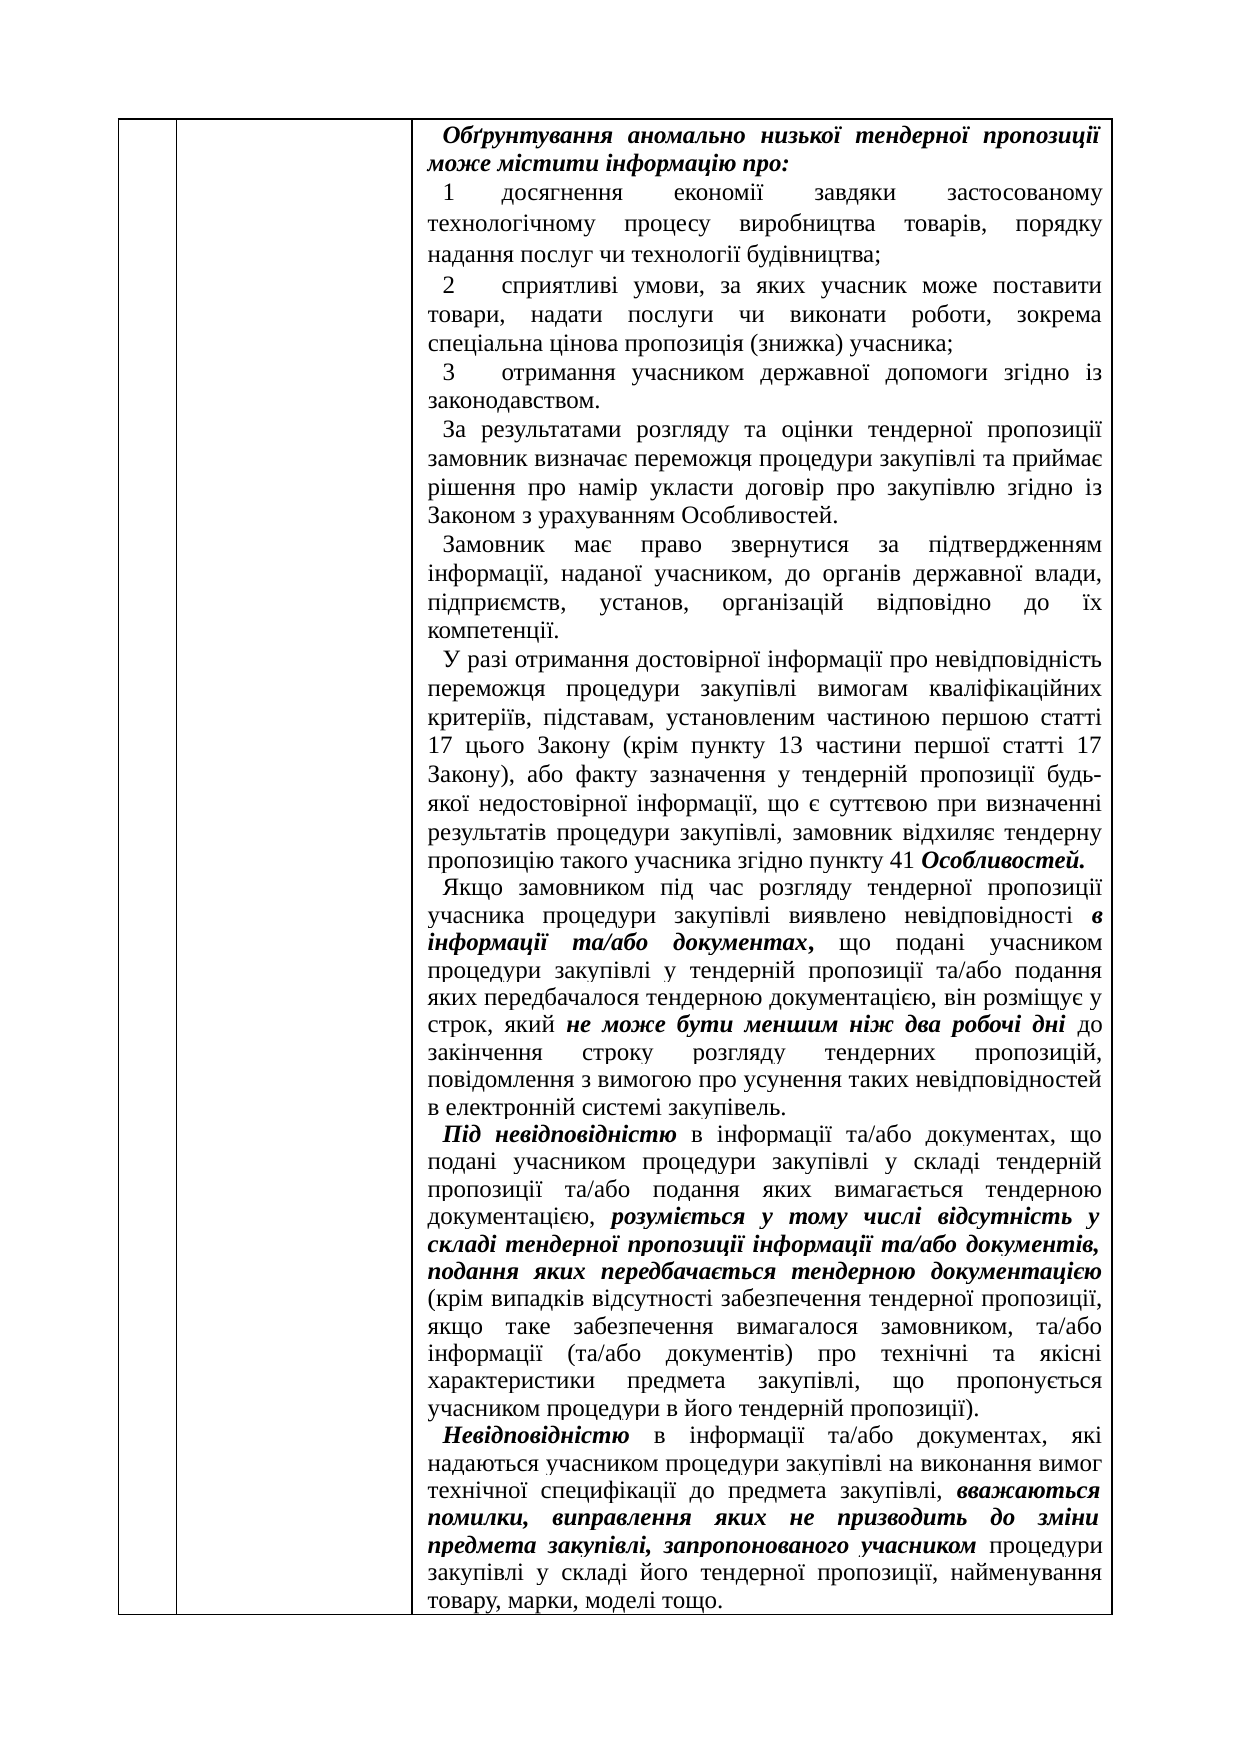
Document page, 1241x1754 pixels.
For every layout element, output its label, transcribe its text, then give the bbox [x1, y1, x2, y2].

table_cell [119, 120, 176, 1613]
table_cell Обґрунтування аномально низької тендерної пропозиції може містити інформацію про: досягнення економії завдяки застосованому технологічному процесу виробництва товарів, порядку надання послуг чи технології будівництва; сприятливі умови, за яких учасник може поставити товари, надати послуги чи виконати роботи, зокрема спеціальна цінова пропозиція (знижка) учасника; отримання учасником державної допомоги згідно із законодавством. За результатами розгляду та оцінки тендерної пропозиції замовник визначає переможця процедури закупівлі та приймає рішення про намір укласти договір про закупівлю згідно із Законом з урахуванням Особливостей. Замовник має право звернутися за підтвердженням інформації, наданої учасником, до органів державної влади, підприємств, установ, організацій відповідно до їх компетенції. У разі отримання достовірної інформації про невідповідність переможця процедури закупівлі вимогам кваліфікаційних критеріїв, підставам, установленим частиною першою статті 17 цього Закону (крім пункту 13 частини першої статті 17 Закону), або факту зазначення у тендерній пропозиції будь-якої недостовірної інформації, що є суттєвою при визначенні результатів процедури закупівлі, замовник відхиляє тендерну пропозицію такого учасника згідно пункту 41 Особливостей. Якщо замовником під час розгляду тендерної пропозиції учасника процедури закупівлі виявлено невідповідності в інформації та/або документах, що подані учасником процедури закупівлі у тендерній пропозиції та/або подання яких передбачалося тендерною документацією, він розміщує у строк, який не може бути меншим ніж два робочі дні до закінчення строку розгляду тендерних пропозицій, повідомлення з вимогою про усунення таких невідповідностей в електронній системі закупівель. Під невідповідністю в інформації та/або документах, що подані учасником процедури закупівлі у складі тендерній пропозиції та/або подання яких вимагається тендерною документацією, розуміється у тому числі відсутність у складі тендерної пропозиції інформації та/або документів, подання яких передбачається тендерною документацією (крім випадків відсутності забезпечення тендерної пропозиції, якщо таке забезпечення вимагалося замовником, та/або інформації (та/або документів) про технічні та якісні характеристики предмета закупівлі, що пропонується учасником процедури в його тендерній пропозиції). Невідповідністю в інформації та/або документах, які надаються учасником процедури закупівлі на виконання вимог технічної специфікації до предмета закупівлі, вважаються помилки, виправлення яких не призводить до зміни предмета закупівлі, запропонованого учасником процедури закупівлі у складі його тендерної пропозиції, найменування товару, марки, моделі тощо. [413, 120, 1111, 1613]
table_cell [177, 120, 411, 1613]
